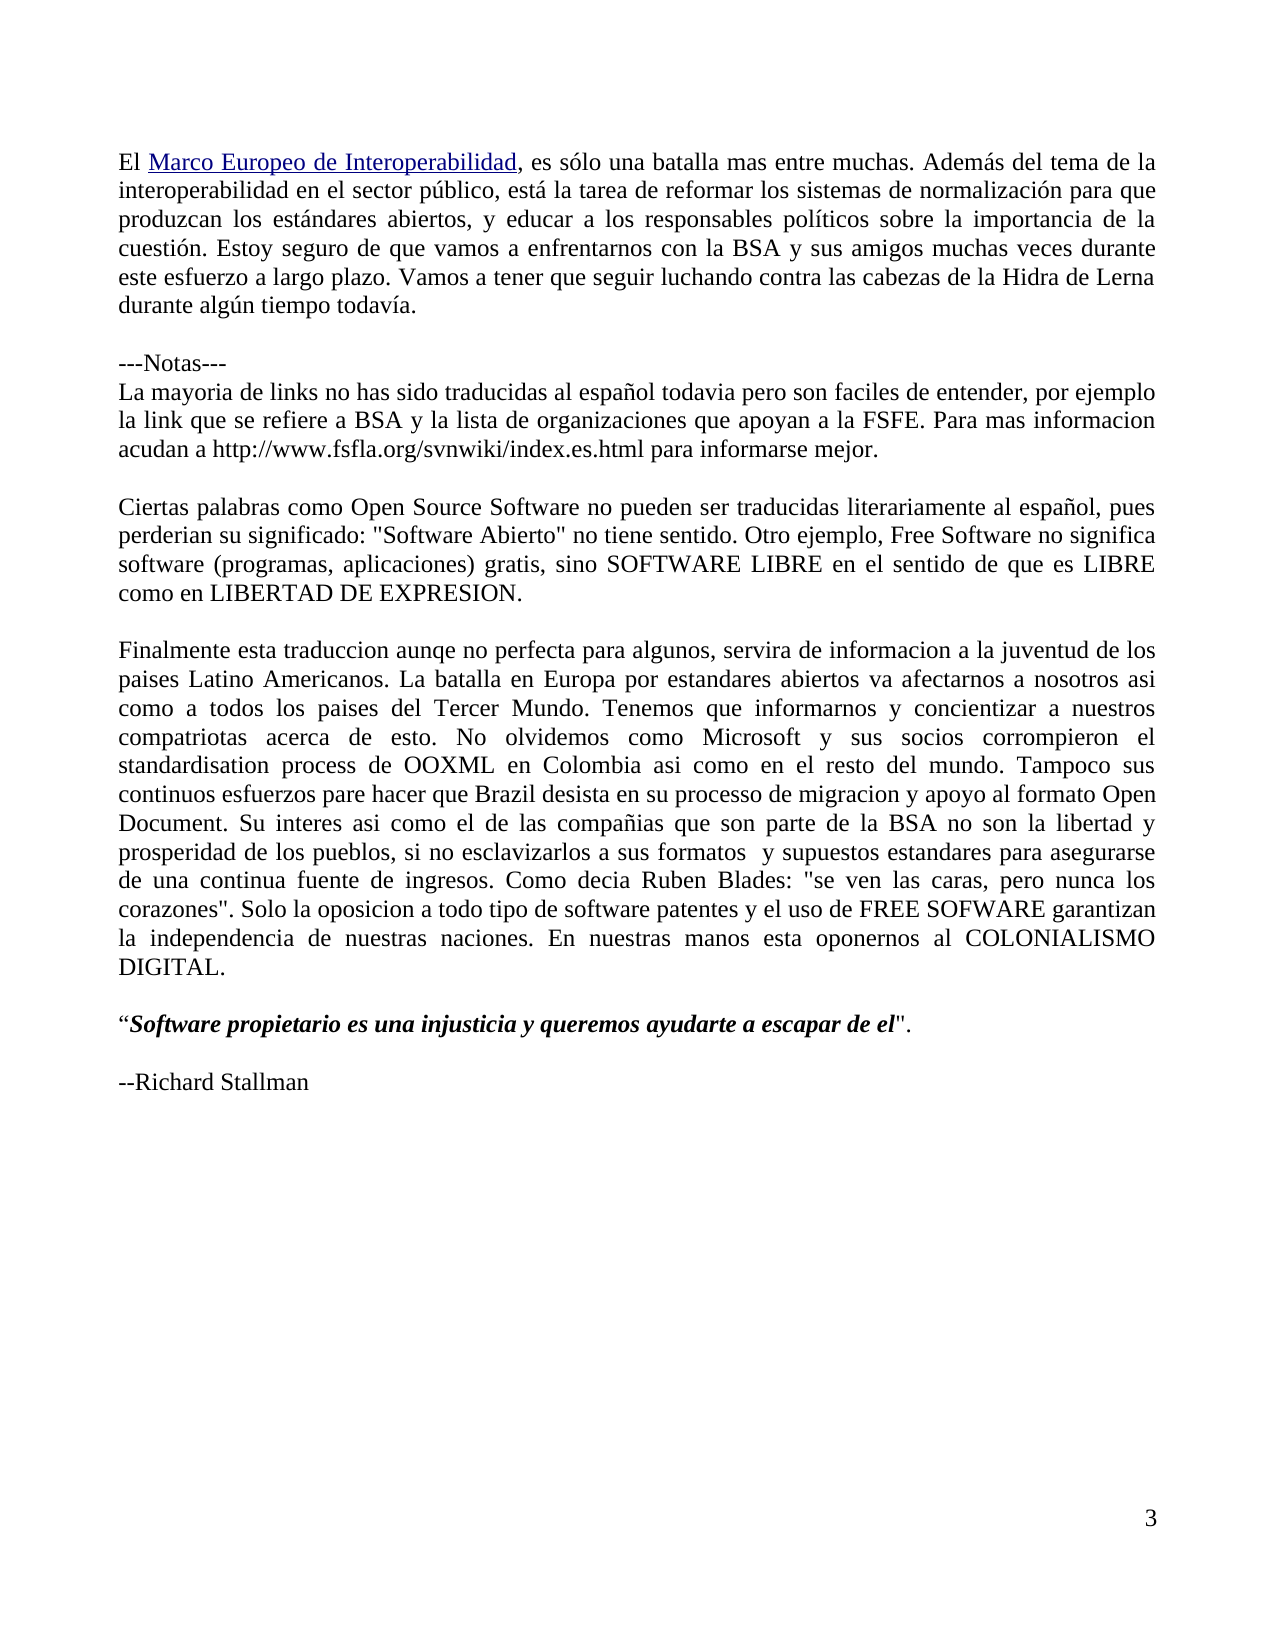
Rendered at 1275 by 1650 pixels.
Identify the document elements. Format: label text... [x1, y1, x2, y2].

text Ciertas palabras como Open Source Software no pueden ser traducidas literariamente al español, pues perderian su significado: "Software Abierto" no tiene sentido. Otro ejemplo, Free Software no significa software (programas, aplicaciones) gratis, sino SOFTWARE LIBRE en el sentido de que es LIBRE como en LIBERTAD DE EXPRESION. [118, 492, 1157, 607]
text “Software propietario es una injusticia y queremos ayudarte a escapar de el". [118, 1009, 1157, 1038]
text El Marco Europeo de Interoperabilidad, es sólo una batalla mas entre muchas. Además del tema de la interoperabilidad en el sector público, está la tarea de reformar los sistemas de normalización para que produzcan los estándares abiertos, y educar a los responsables políticos sobre la importancia de la cuestión. Estoy seguro de que vamos a enfrentarnos con la BSA y sus amigos muchas veces durante este esfuerzo a largo plazo. Vamos a tener que seguir luchando contra las cabezas de la Hidra de Lerna durante algún tiempo todavía. [118, 147, 1157, 319]
text Finalmente esta traduccion aunqe no perfecta para algunos, servira de informacion a la juventud de los paises Latino Americanos. La batalla en Europa por estandares abiertos va afectarnos a nosotros asi como a todos los paises del Tercer Mundo. Tenemos que informarnos y concientizar a nuestros compatriotas acerca de esto. No olvidemos como Microsoft y sus socios corrompieron el standardisation process de OOXML en Colombia asi como en el resto del mundo. Tampoco sus continuos esfuerzos pare hacer que Brazil desista en su processo de migracion y apoyo al formato Open Document. Su interes asi como el de las compañias que son parte de la BSA no son la libertad y prosperidad de los pueblos, si no esclavizarlos a sus formatos y supuestos estandares para asegurarse de una continua fuente de ingresos. Como decia Ruben Blades: "se ven las caras, pero nunca los corazones". Solo la oposicion a todo tipo de software patentes y el uso de FREE SOFWARE garantizan la independencia de nuestras naciones. En nuestras manos esta oponernos al COLONIALISMO DIGITAL. [118, 636, 1157, 981]
text --Richard Stallman [118, 1067, 1157, 1096]
text La mayoria de links no has sido traducidas al español todavia pero son faciles de entender, por ejemplo la link que se refiere a BSA y la lista de organizaciones que apoyan a la FSFE. Para mas informacion acudan a http://www.fsfla.org/svnwiki/index.es.html para informarse mejor. [118, 377, 1157, 463]
text ---Notas--- [118, 348, 1157, 377]
